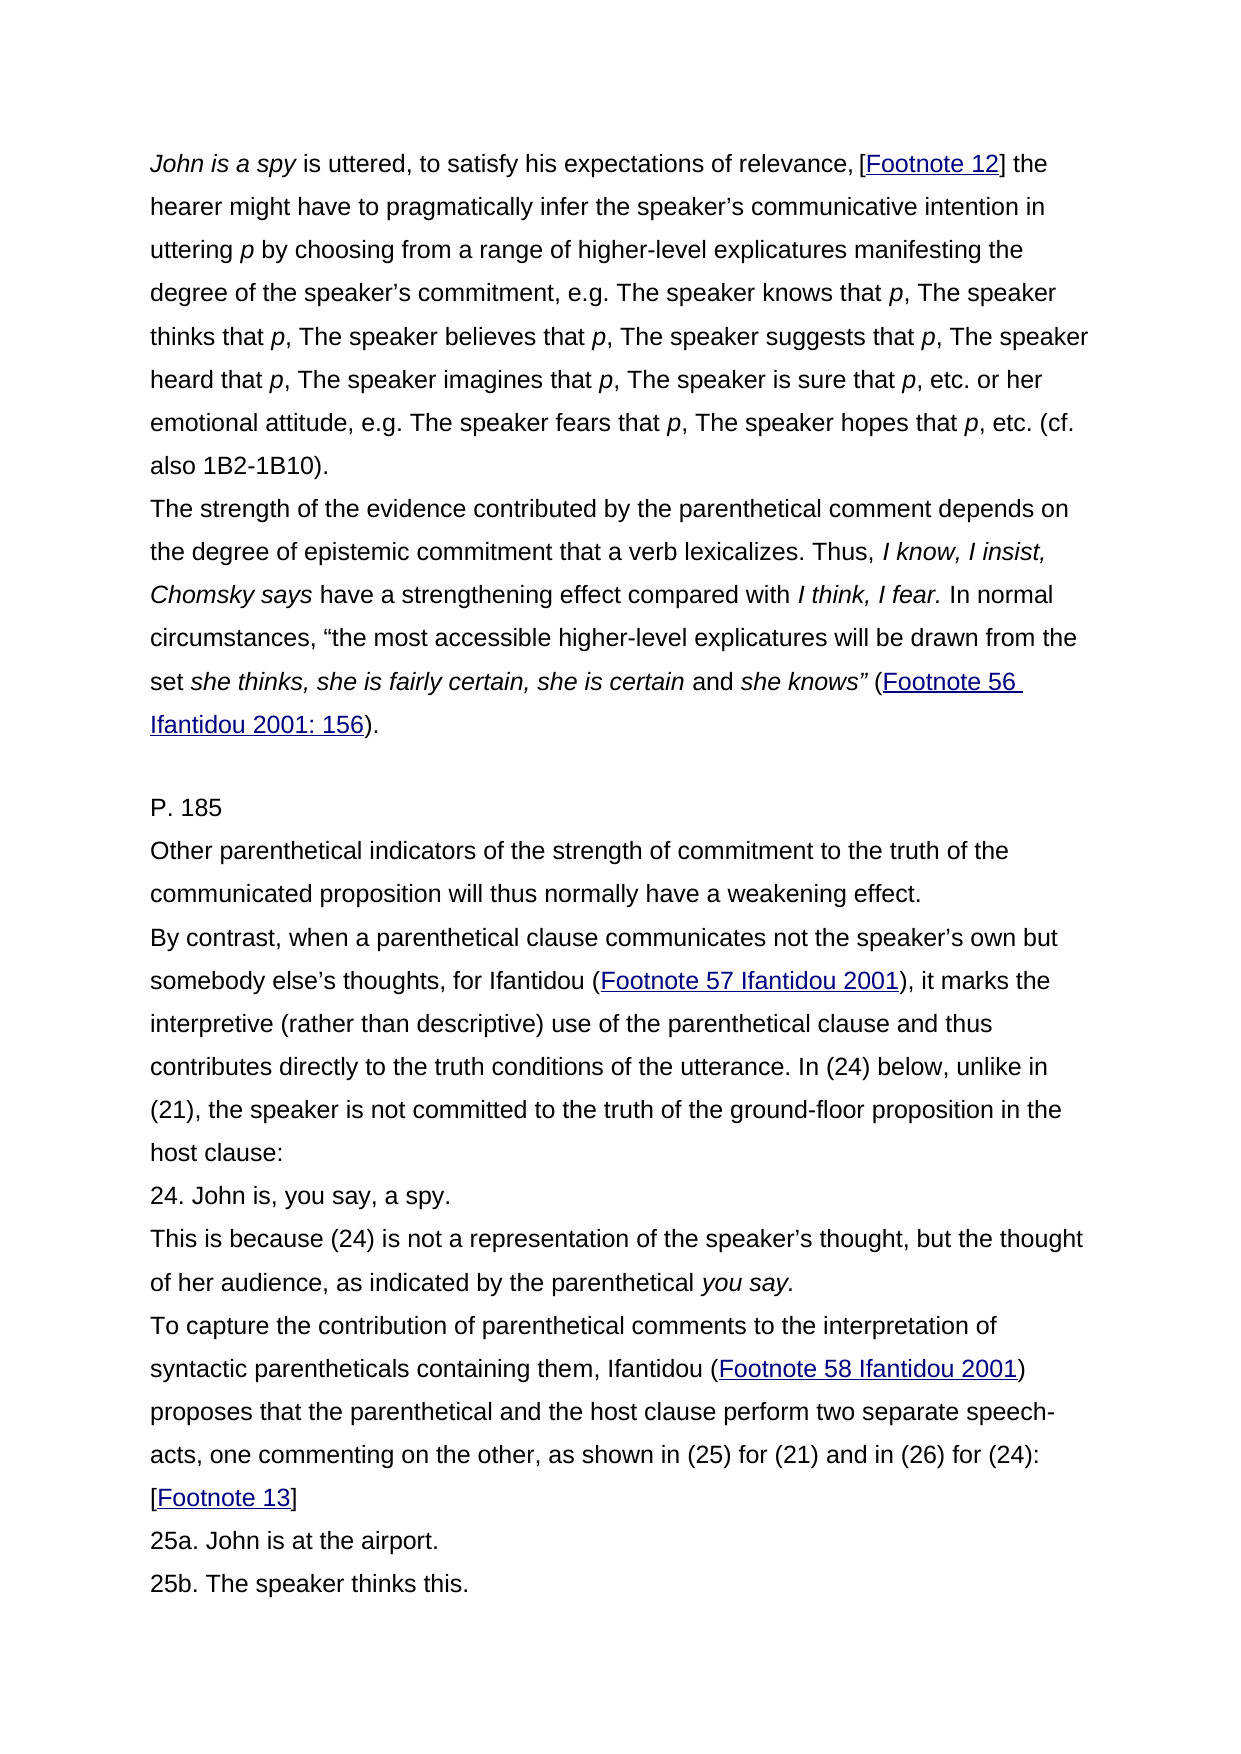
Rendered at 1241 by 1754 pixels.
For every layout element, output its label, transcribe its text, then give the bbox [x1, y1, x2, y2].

text By contrast, when a parenthetical clause communicates not the speaker’s own but somebody else’s thoughts, for Ifantidou (Footnote 57 Ifantidou 2001), it marks the interpretive (rather than descriptive) use of the parenthetical clause and thus contributes directly to the truth conditions of the utterance. In (24) below, unlike in (21), the speaker is not committed to the truth of the ground-floor proposition in the host clause: [150, 922, 1091, 1167]
text 25a. John is at the airport. [150, 1526, 1091, 1555]
text The strength of the evidence contributed by the parenthetical comment depends on the degree of epistemic commitment that a verb lexicalizes. Thus, I know, I insist, Chomsky says have a strengthening effect compared with I think, I fear. In normal circumstances, “the most accessible higher-level explicatures will be drawn from the set she thinks, she is fairly certain, she is certain and she knows” (Footnote 56 Ifantidou 2001: 156). [150, 494, 1091, 738]
text To capture the contribution of parenthetical comments to the interpretation of syntactic parentheticals containing them, Ifantidou (Footnote 58 Ifantidou 2001) proposes that the parenthetical and the host clause perform two separate speech-acts, one commenting on the other, as shown in (25) for (21) and in (26) for (24): [Footnote 13] [150, 1311, 1091, 1512]
text This is because (24) is not a representation of the speaker’s thought, but the thought of her audience, as indicated by the parenthetical you say. [150, 1224, 1091, 1296]
text 25b. The speaker thinks this. [150, 1569, 1091, 1598]
text Other parenthetical indicators of the strength of commitment to the truth of the communicated proposition will thus normally have a weakening effect. [150, 836, 1091, 908]
text P. 185 [150, 793, 1091, 822]
text 24. John is, you say, a spy. [150, 1181, 1091, 1210]
text John is a spy is uttered, to satisfy his expectations of relevance, [Footnote 12] the hearer might have to pragmatically infer the speaker’s communicative intention in uttering p by choosing from a range of higher-level explicatures manifesting the degree of the speaker’s commitment, e.g. The speaker knows that p, The speaker thinks that p, The speaker believes that p, The speaker suggests that p, The speaker heard that p, The speaker imagines that p, The speaker is sure that p, etc. or her emotional attitude, e.g. The speaker fears that p, The speaker hopes that p, etc. (cf. also 1B2-1B10). [150, 149, 1091, 479]
